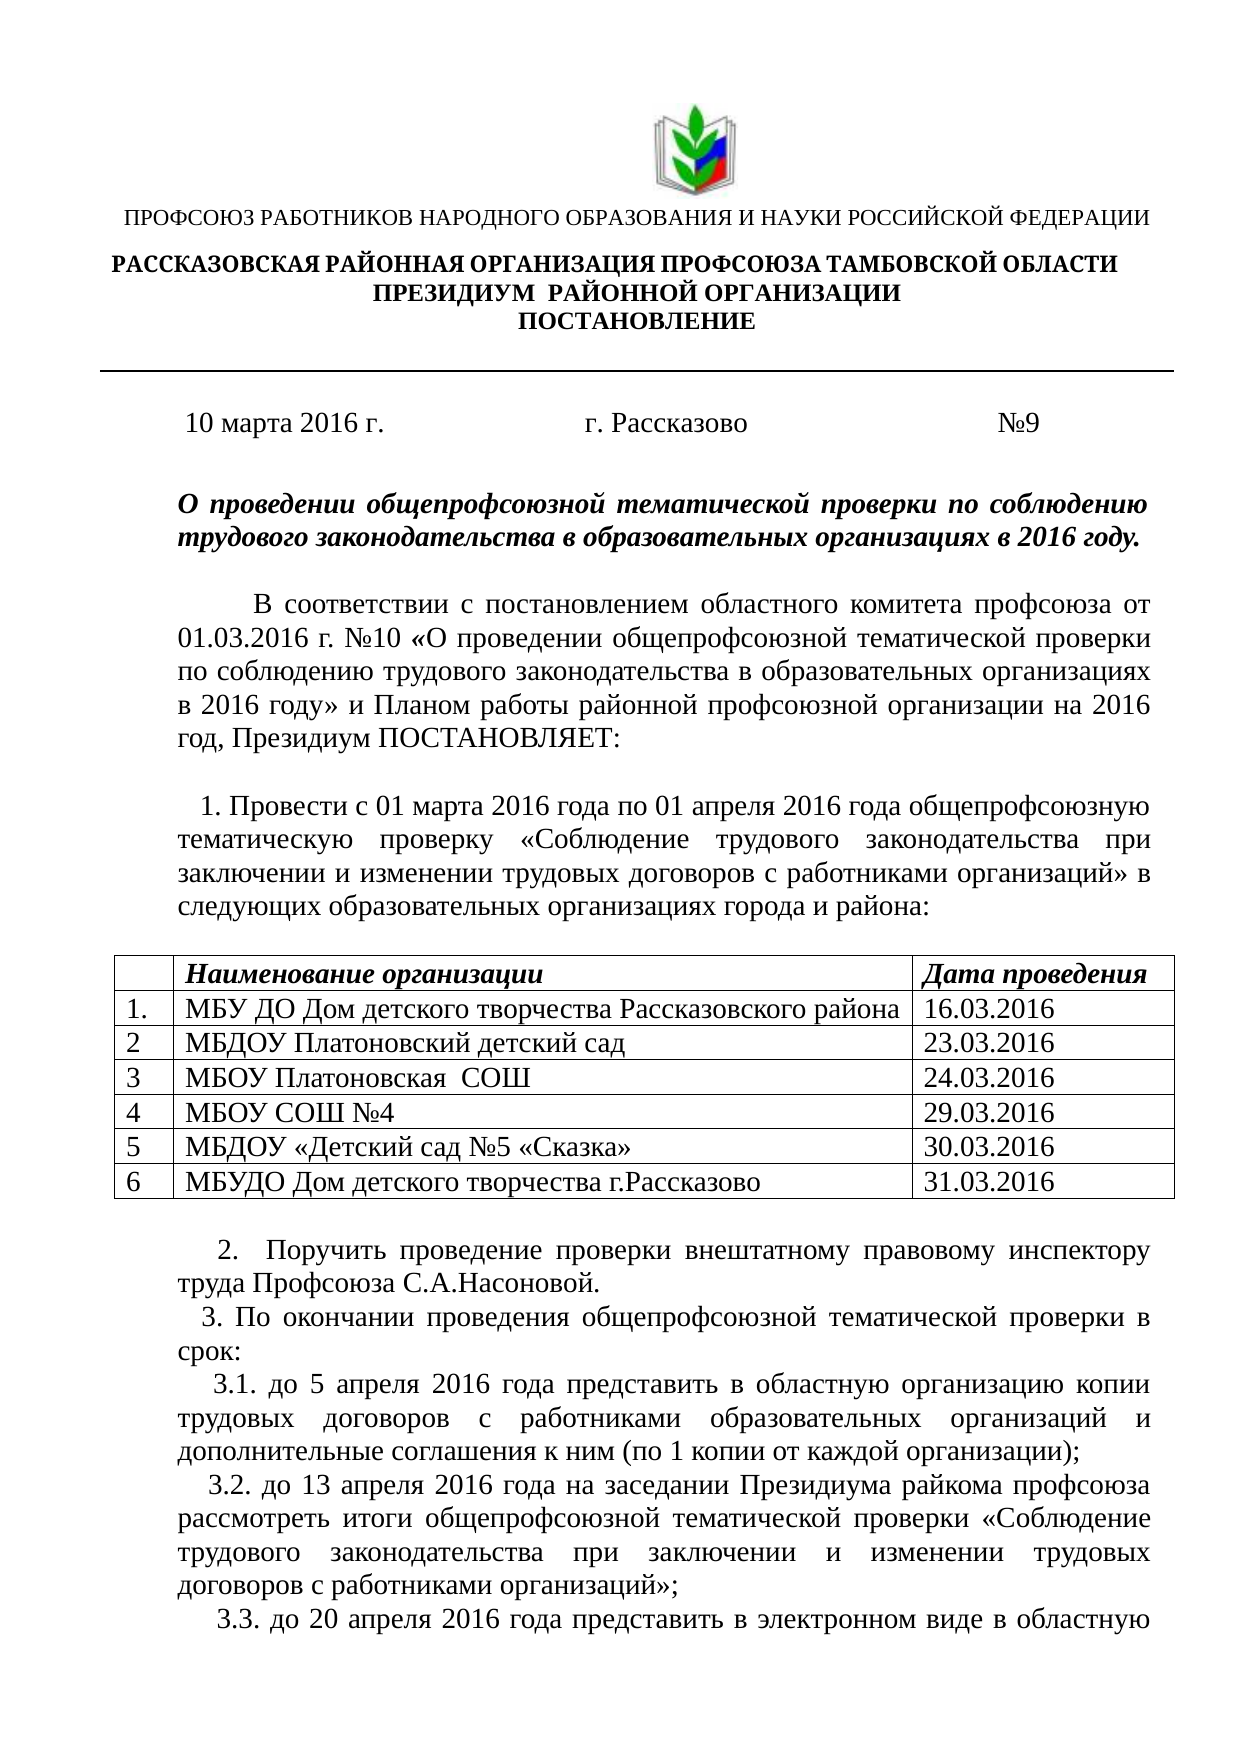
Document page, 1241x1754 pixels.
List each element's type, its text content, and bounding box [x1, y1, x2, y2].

table_cell 31.03.2016 [913, 1164, 1174, 1197]
table_cell 30.03.2016 [913, 1129, 1174, 1163]
text В соответствии с постановлением областного комитета профсоюза от 01.03.2016 г. №10 «О проведении общепрофсоюзной тематической проверки по соблюдению трудового законодательства в образовательных организациях в 2016 году» и Планом работы районной профсоюзной организации на 2016 год, Президиум ПОСТАНОВЛЯЕТ: [177, 586, 1152, 754]
text О проведении общепрофсоюзной тематической проверки по соблюдению трудового законодательства в образовательных организациях в 2016 году. [177, 486, 1152, 553]
table_cell 16.03.2016 [913, 991, 1174, 1024]
text 1. Провести с 01 марта 2016 года по 01 апреля 2016 года общепрофсоюзную тематическую проверку «Соблюдение трудового законодательства при заключении и изменении трудовых договоров с работниками организаций» в следующих образовательных организациях города и района: [177, 788, 1152, 922]
text 3. По окончании проведения общепрофсоюзной тематической проверки в срок: [177, 1299, 1152, 1366]
table_header [749, 104, 1174, 204]
table_cell 23.03.2016 [913, 1026, 1174, 1059]
text 2. Поручить проведение проверки внештатному правовому инспектору труда Профсоюза С.А.Насоновой. [177, 1232, 1152, 1299]
table_header [641, 104, 749, 204]
table_cell ПРОФСОЮЗ РАБОТНИКОВ НАРОДНОГО ОБРАЗОВАНИЯ И НАУКИ РОССИЙСКОЙ ФЕДЕРАЦИИ РАССКАЗОВСКАЯ РАЙОННАЯ ОРГАНИЗАЦИЯ ПРОФСОЮЗА ТАМБОВСКОЙ ОБЛАСТИ ПРЕЗИДИУМ РАЙОННОЙ ОРГАНИЗАЦИИ ПОСТАНОВЛЕНИЕ [100, 204, 1174, 369]
table_cell МБУДО Дом детского творчества г.Рассказово [174, 1164, 912, 1197]
table_cell 5 [115, 1129, 173, 1163]
table_header Наименование организации [174, 956, 912, 990]
text 3.3. до 20 апреля 2016 года представить в электронном виде в областную [177, 1601, 1152, 1634]
table_cell 2 [115, 1026, 173, 1059]
table_header Дата проведения [913, 956, 1174, 990]
table_cell г. Рассказово [469, 372, 863, 452]
table_cell 1. [115, 991, 173, 1024]
table_cell 10 марта 2016 г. [100, 372, 469, 452]
text 3.2. до 13 апреля 2016 года на заседании Президиума райкома профсоюза рассмотреть итоги общепрофсоюзной тематической проверки «Соблюдение трудового законодательства при заключении и изменении трудовых договоров с работниками организаций»; [177, 1467, 1152, 1601]
table_cell №9 [863, 372, 1174, 452]
table_cell МБДОУ «Детский сад №5 «Сказка» [174, 1129, 912, 1163]
table_header [115, 956, 173, 990]
table_cell МБОУ СОШ №4 [174, 1095, 912, 1128]
table_cell МБУ ДО Дом детского творчества Рассказовского района [174, 991, 912, 1024]
table_cell МБДОУ Платоновский детский сад [174, 1026, 912, 1059]
text 3.1. до 5 апреля 2016 года представить в областную организацию копии трудовых договоров с работниками образовательных организаций и дополнительные соглашения к ним (по 1 копии от каждой организации); [177, 1366, 1152, 1467]
table_cell 24.03.2016 [913, 1060, 1174, 1094]
table_header [100, 104, 641, 204]
table_cell МБОУ Платоновская СОШ [174, 1060, 912, 1094]
table_cell 29.03.2016 [913, 1095, 1174, 1128]
table_cell 4 [115, 1095, 173, 1128]
table_cell 3 [115, 1060, 173, 1094]
table_cell 6 [115, 1164, 173, 1197]
